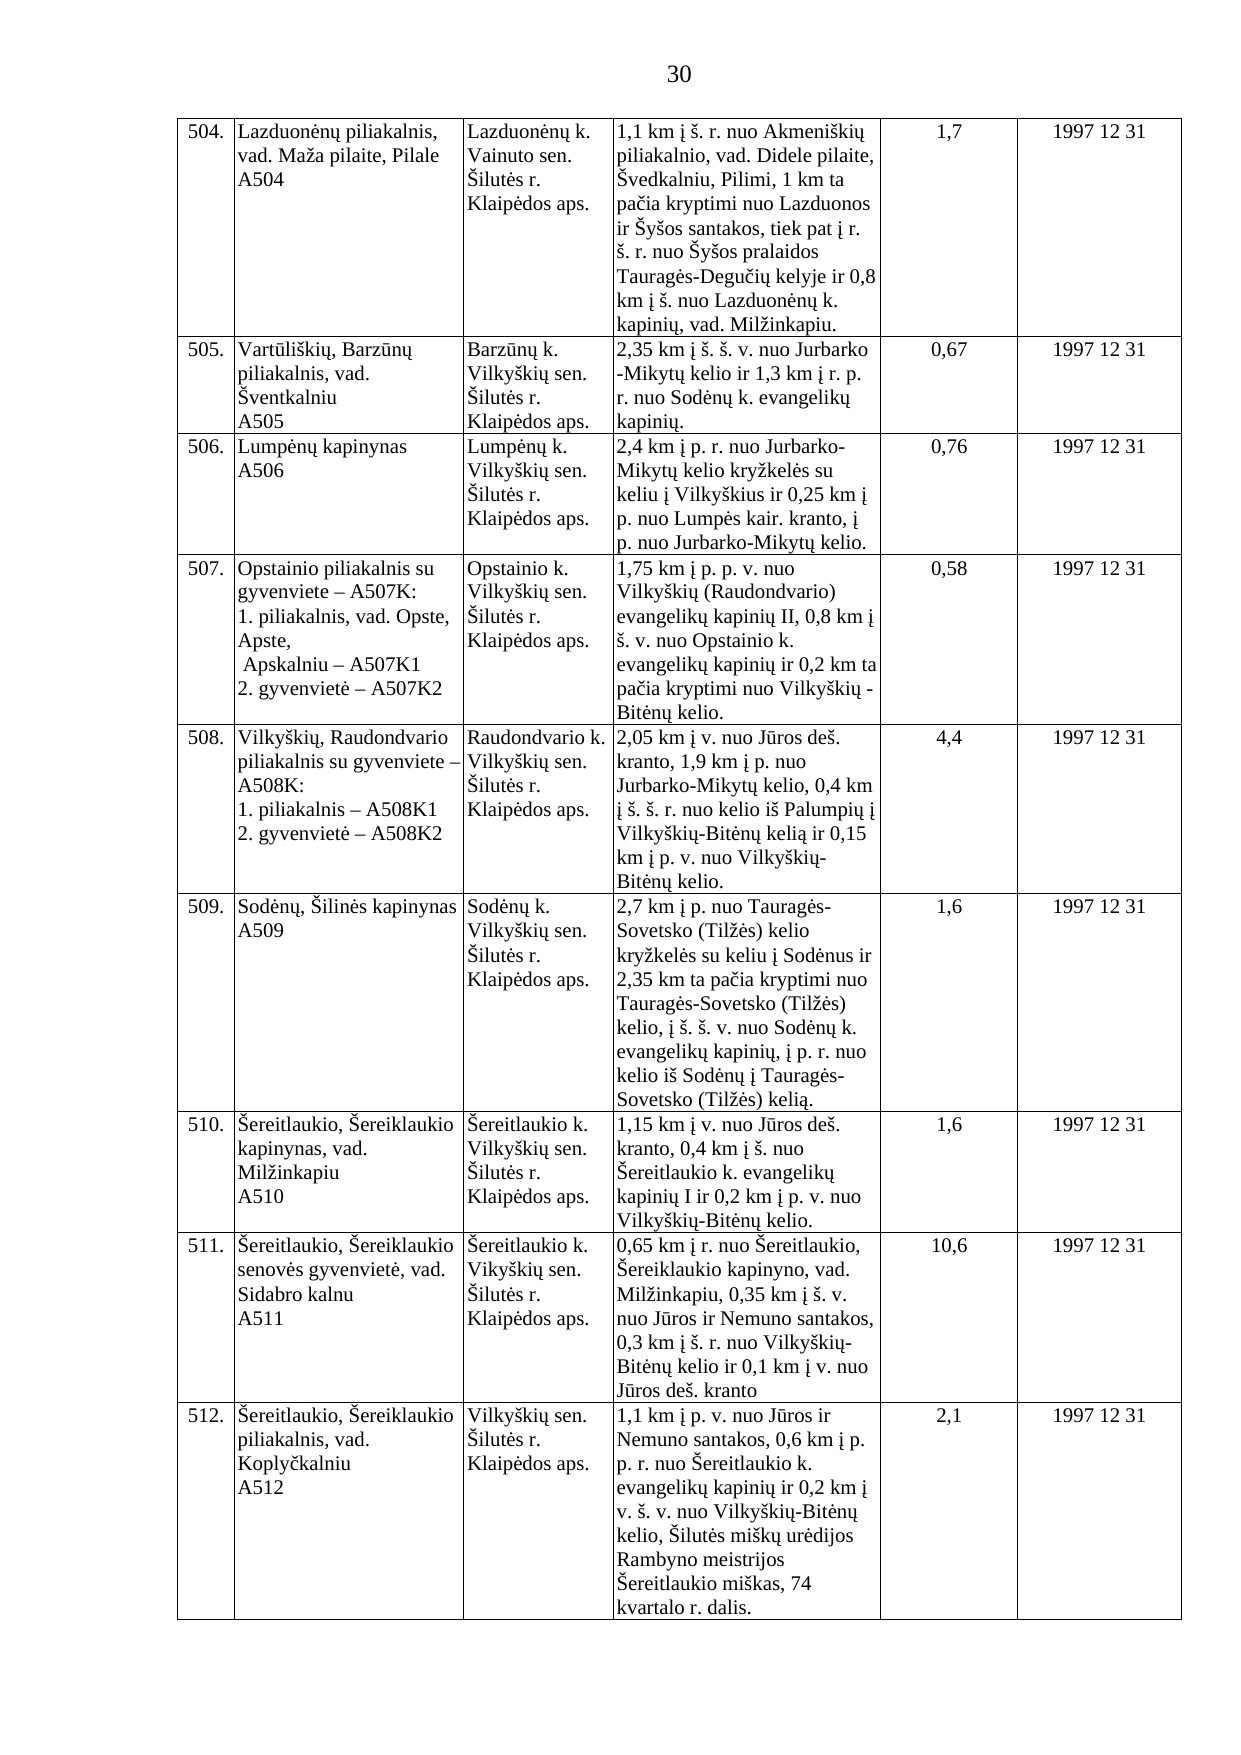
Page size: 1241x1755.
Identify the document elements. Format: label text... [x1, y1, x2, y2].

table_cell Šereitlaukio k. Vikyškių sen. Šilutės r. Klaipėdos aps. [464, 1233, 613, 1402]
table_cell Sodėnų, Šilinės kapinynas A509 [235, 894, 463, 1111]
table_cell 505. [178, 337, 234, 433]
table_cell 508. [178, 725, 234, 893]
table_cell Sodėnų k. Vilkyškių sen. Šilutės r. Klaipėdos aps. [464, 894, 613, 1111]
table_cell 509. [178, 894, 234, 1111]
table_cell 1997 12 31 [1018, 1112, 1181, 1232]
table_cell 1997 12 31 [1018, 119, 1181, 336]
table_cell 1,6 [881, 894, 1017, 1111]
table_cell Vilkyškių sen. Šilutės r. Klaipėdos aps. [464, 1403, 613, 1619]
table_cell 1,7 [881, 119, 1017, 336]
table_cell Opstainio piliakalnis su gyvenviete – A507K: 1. piliakalnis, vad. Opste, Apste, Apskalniu – A507K1 2. gyvenvietė – A507K2 [235, 555, 463, 724]
table_cell Lumpėnų kapinynas A506 [235, 434, 463, 554]
table_cell 1997 12 31 [1018, 1403, 1181, 1619]
table_cell 512. [178, 1403, 234, 1619]
table_cell Lumpėnų k. Vilkyškių sen. Šilutės r. Klaipėdos aps. [464, 434, 613, 554]
table_cell 0,65 km į r. nuo Šereitlaukio, Šereiklaukio kapinyno, vad. Milžinkapiu, 0,35 km į š. v. nuo Jūros ir Nemuno santakos, 0,3 km į š. r. nuo Vilkyškių-Bitėnų kelio ir 0,1 km į v. nuo Jūros deš. kranto [614, 1233, 880, 1402]
table_cell 504. [178, 119, 234, 336]
table_cell 0,76 [881, 434, 1017, 554]
table_cell 0,58 [881, 555, 1017, 724]
table_cell 10,6 [881, 1233, 1017, 1402]
table_cell 2,7 km į p. nuo Tauragės-Sovetsko (Tilžės) kelio kryžkelės su keliu į Sodėnus ir 2,35 km ta pačia kryptimi nuo Tauragės-Sovetsko (Tilžės) kelio, į š. š. v. nuo Sodėnų k. evangelikų kapinių, į p. r. nuo kelio iš Sodėnų į Tauragės-Sovetsko (Tilžės) kelią. [614, 894, 880, 1111]
table_cell 1997 12 31 [1018, 434, 1181, 554]
table_cell 2,1 [881, 1403, 1017, 1619]
table_cell 1,75 km į p. p. v. nuo Vilkyškių (Raudondvario) evangelikų kapinių II, 0,8 km į š. v. nuo Opstainio k. evangelikų kapinių ir 0,2 km ta pačia kryptimi nuo Vilkyškių -Bitėnų kelio. [614, 555, 880, 724]
table_cell 1,1 km į š. r. nuo Akmeniškių piliakalnio, vad. Didele pilaite, Švedkalniu, Pilimi, 1 km ta pačia kryptimi nuo Lazduonos ir Šyšos santakos, tiek pat į r. š. r. nuo Šyšos pralaidos Tauragės-Degučių kelyje ir 0,8 km į š. nuo Lazduonėnų k. kapinių, vad. Milžinkapiu. [614, 119, 880, 336]
table_cell 2,35 km į š. š. v. nuo Jurbarko -Mikytų kelio ir 1,3 km į r. p. r. nuo Sodėnų k. evangelikų kapinių. [614, 337, 880, 433]
table_cell 1997 12 31 [1018, 555, 1181, 724]
table_cell Šereitlaukio, Šereiklaukio piliakalnis, vad. Koplyčkalniu A512 [235, 1403, 463, 1619]
table_cell 1,15 km į v. nuo Jūros deš. kranto, 0,4 km į š. nuo Šereitlaukio k. evangelikų kapinių I ir 0,2 km į p. v. nuo Vilkyškių-Bitėnų kelio. [614, 1112, 880, 1232]
table_cell Lazduonėnų piliakalnis, vad. Maža pilaite, Pilale A504 [235, 119, 463, 336]
table_cell 4,4 [881, 725, 1017, 893]
table_cell 506. [178, 434, 234, 554]
table_cell Šereitlaukio k. Vilkyškių sen. Šilutės r. Klaipėdos aps. [464, 1112, 613, 1232]
table_cell Lazduonėnų k. Vainuto sen. Šilutės r. Klaipėdos aps. [464, 119, 613, 336]
table_cell Vilkyškių, Raudondvario piliakalnis su gyvenviete – A508K: 1. piliakalnis – A508K1 2. gyvenvietė – A508K2 [235, 725, 463, 893]
table_cell 510. [178, 1112, 234, 1232]
table_cell 1997 12 31 [1018, 894, 1181, 1111]
table_cell Opstainio k. Vilkyškių sen. Šilutės r. Klaipėdos aps. [464, 555, 613, 724]
table_cell 1,6 [881, 1112, 1017, 1232]
table_cell 1997 12 31 [1018, 1233, 1181, 1402]
table_cell 0,67 [881, 337, 1017, 433]
table_cell 2,05 km į v. nuo Jūros deš. kranto, 1,9 km į p. nuo Jurbarko-Mikytų kelio, 0,4 km į š. š. r. nuo kelio iš Palumpių į Vilkyškių-Bitėnų kelią ir 0,15 km į p. v. nuo Vilkyškių-Bitėnų kelio. [614, 725, 880, 893]
table_cell Vartūliškių, Barzūnų piliakalnis, vad. Šventkalniu A505 [235, 337, 463, 433]
table_cell 511. [178, 1233, 234, 1402]
table_cell Šereitlaukio, Šereiklaukio kapinynas, vad. Milžinkapiu A510 [235, 1112, 463, 1232]
table_cell 1,1 km į p. v. nuo Jūros ir Nemuno santakos, 0,6 km į p. p. r. nuo Šereitlaukio k. evangelikų kapinių ir 0,2 km į v. š. v. nuo Vilkyškių-Bitėnų kelio, Šilutės miškų urėdijos Rambyno meistrijos Šereitlaukio miškas, 74 kvartalo r. dalis. [614, 1403, 880, 1619]
table_cell Raudondvario k. Vilkyškių sen. Šilutės r. Klaipėdos aps. [464, 725, 613, 893]
table_cell Barzūnų k. Vilkyškių sen. Šilutės r. Klaipėdos aps. [464, 337, 613, 433]
table_cell 2,4 km į p. r. nuo Jurbarko-Mikytų kelio kryžkelės su keliu į Vilkyškius ir 0,25 km į p. nuo Lumpės kair. kranto, į p. nuo Jurbarko-Mikytų kelio. [614, 434, 880, 554]
table_cell Šereitlaukio, Šereiklaukio senovės gyvenvietė, vad. Sidabro kalnu A511 [235, 1233, 463, 1402]
table_cell 1997 12 31 [1018, 337, 1181, 433]
table_cell 507. [178, 555, 234, 724]
table_cell 1997 12 31 [1018, 725, 1181, 893]
